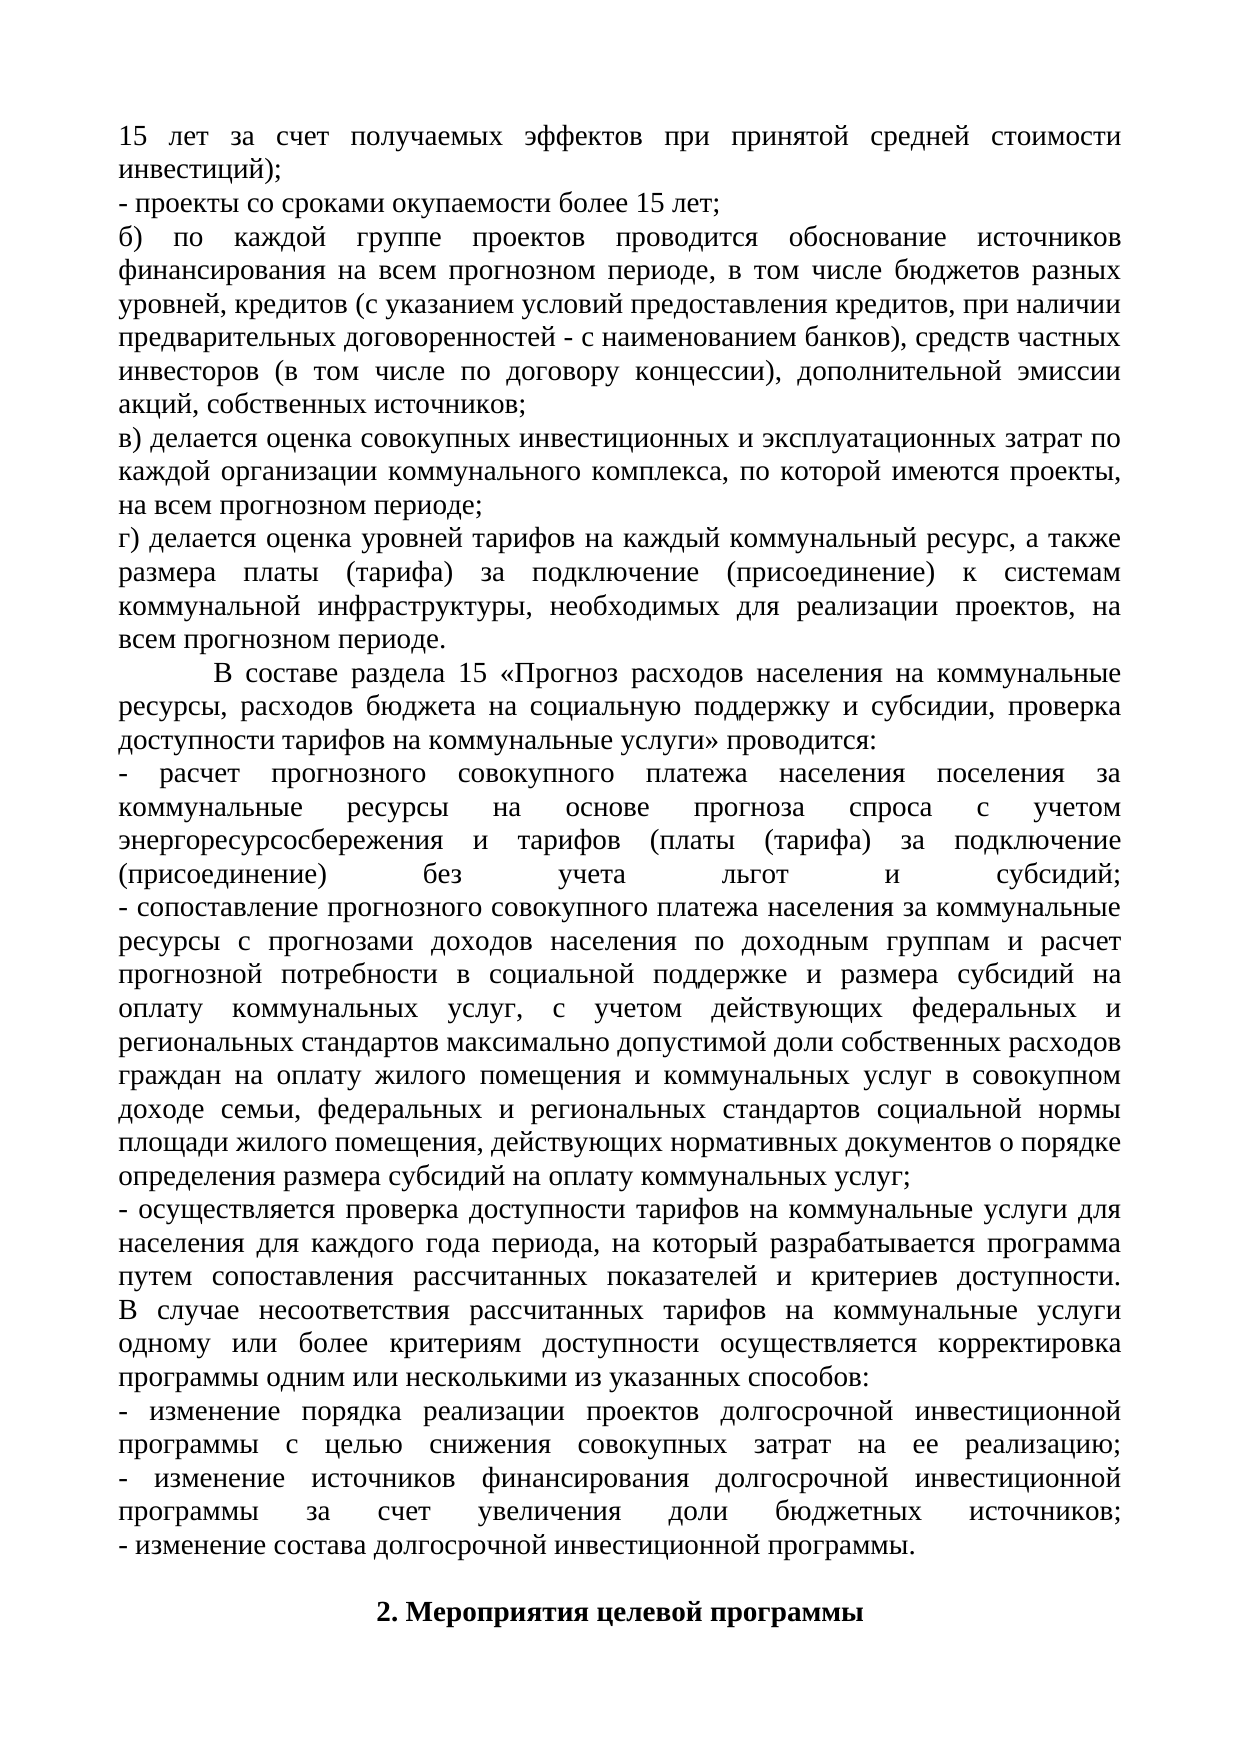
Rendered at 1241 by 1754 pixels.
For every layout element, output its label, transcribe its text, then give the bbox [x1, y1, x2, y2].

text 2. Мероприятия целевой программы [118, 1594, 1122, 1627]
text - проекты со сроками окупаемости более 15 лет; [118, 185, 1122, 219]
text - осуществляется проверка доступности тарифов на коммунальные услуги для населения для каждого года периода, на который разрабатывается программа путем сопоставления рассчитанных показателей и критериев доступности. В случае несоответствия рассчитанных тарифов на коммунальные услуги одному или более критериям доступности осуществляется корректировка программы одним или несколькими из указанных способов: [118, 1191, 1122, 1393]
text - расчет прогнозного совокупного платежа населения поселения за коммунальные ресурсы на основе прогноза спроса с учетом энергоресурсосбережения и тарифов (платы (тарифа) за подключение (присоединение) без учета льгот и субсидий; - сопоставление прогнозного совокупного платежа населения за коммунальные ресурсы с прогнозами доходов населения по доходным группам и расчет прогнозной потребности в социальной поддержке и размера субсидий на оплату коммунальных услуг, с учетом действующих федеральных и региональных стандартов максимально допустимой доли собственных расходов граждан на оплату жилого помещения и коммунальных услуг в совокупном доходе семьи, федеральных и региональных стандартов социальной нормы площади жилого помещения, действующих нормативных документов о порядке определения размера субсидий на оплату коммунальных услуг; [118, 755, 1122, 1191]
text В составе раздела 15 «Прогноз расходов населения на коммунальные ресурсы, расходов бюджета на социальную поддержку и субсидии, проверка доступности тарифов на коммунальные услуги» проводится: [118, 655, 1122, 755]
text в) делается оценка совокупных инвестиционных и эксплуатационных затрат по каждой организации коммунального комплекса, по которой имеются проекты, на всем прогнозном периоде; [118, 420, 1122, 521]
text г) делается оценка уровней тарифов на каждый коммунальный ресурс, а также размера платы (тарифа) за подключение (присоединение) к системам коммунальной инфраструктуры, необходимых для реализации проектов, на всем прогнозном периоде. [118, 521, 1122, 655]
text б) по каждой группе проектов проводится обоснование источников финансирования на всем прогнозном периоде, в том числе бюджетов разных уровней, кредитов (с указанием условий предоставления кредитов, при наличии предварительных договоренностей - с наименованием банков), средств частных инвесторов (в том числе по договору концессии), дополнительной эмиссии акций, собственных источников; [118, 219, 1122, 420]
text 15 лет за счет получаемых эффектов при принятой средней стоимости инвестиций); [118, 118, 1122, 185]
text - изменение порядка реализации проектов долгосрочной инвестиционной программы с целью снижения совокупных затрат на ее реализацию; - изменение источников финансирования долгосрочной инвестиционной программы за счет увеличения доли бюджетных источников; - изменение состава долгосрочной инвестиционной программы. [118, 1393, 1122, 1560]
